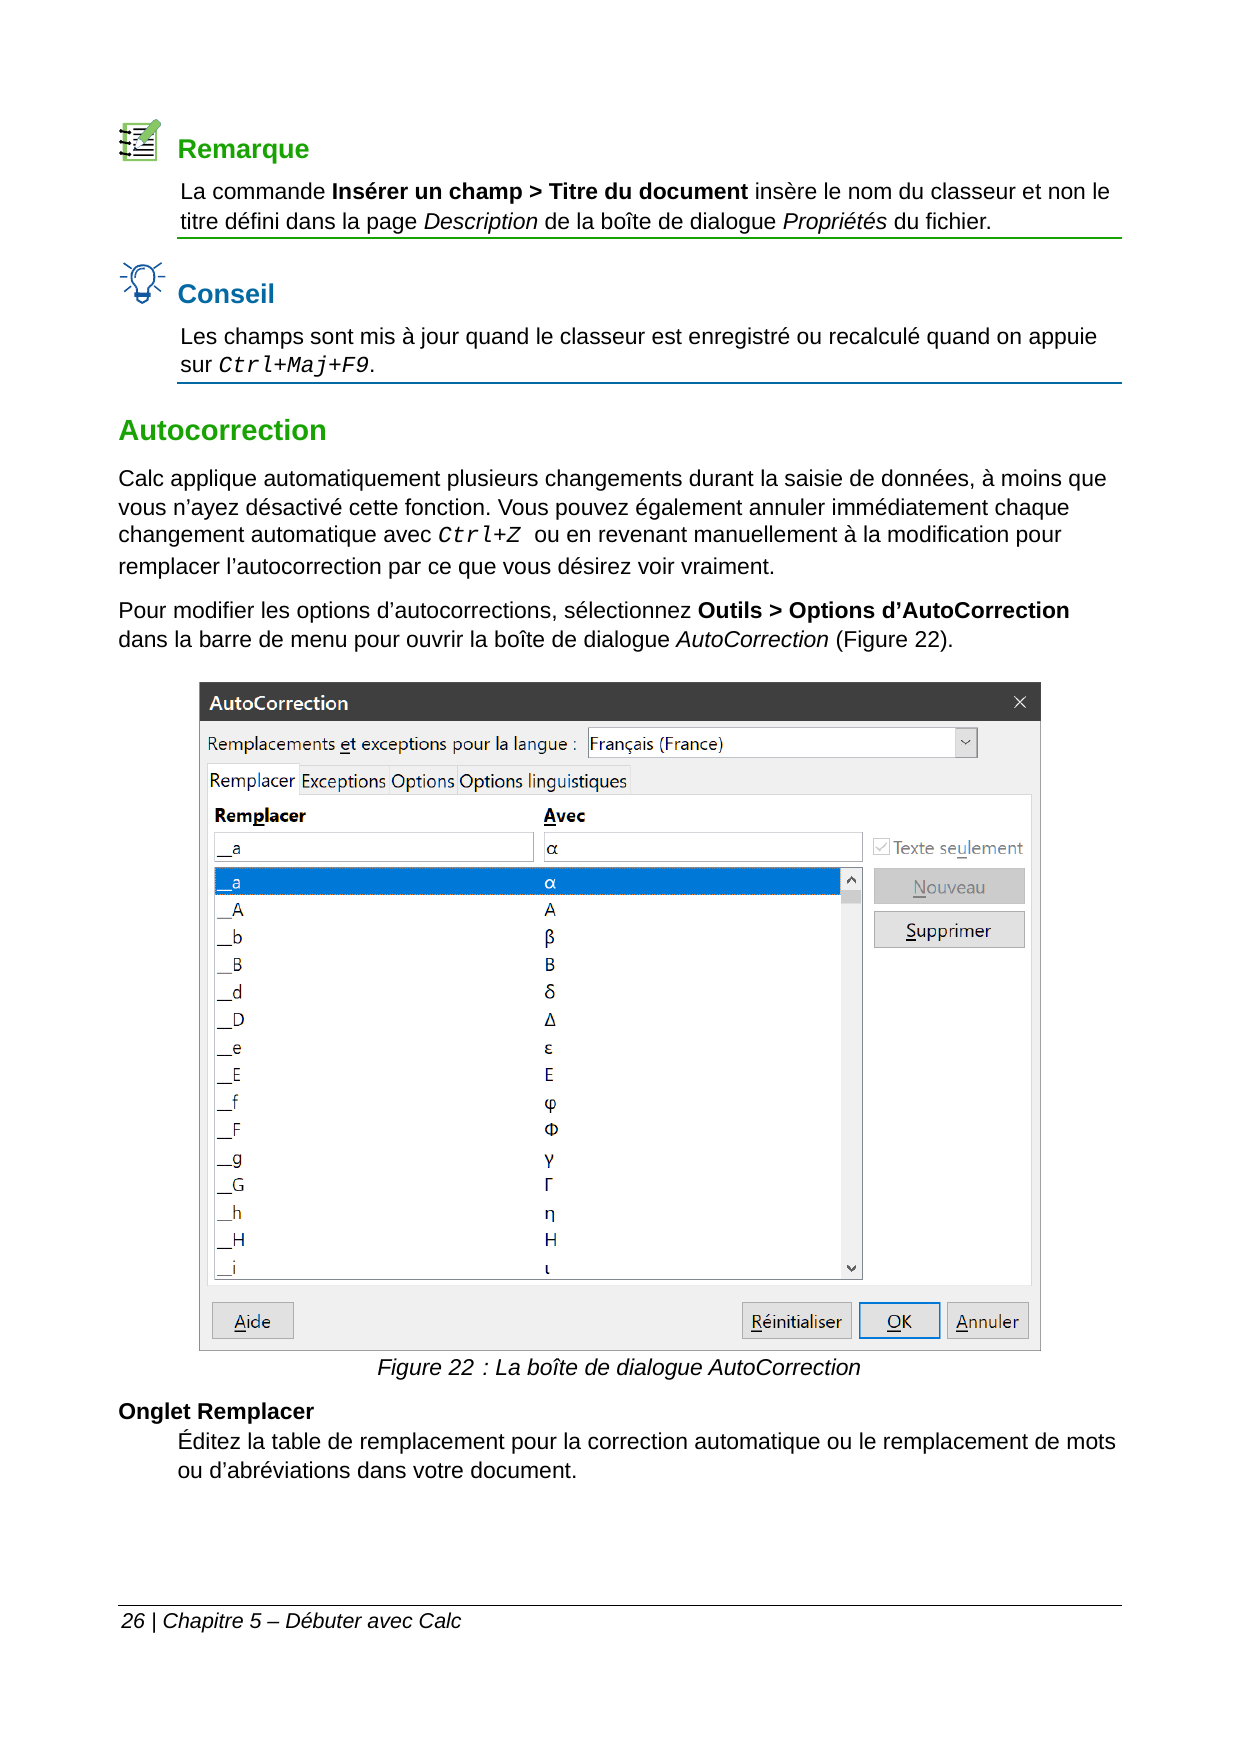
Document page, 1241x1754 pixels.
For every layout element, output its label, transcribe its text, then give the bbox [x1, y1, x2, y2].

text Figure 22 : La boîte de dialogue AutoCorrection [118, 1351, 1122, 1380]
subtitle Autocorrection [118, 413, 1122, 447]
list Éditez la table de remplacement pour la correction automatique ou le remplacement de mots ou d’abréviations dans votre document. [177, 1424, 1122, 1483]
text Les champs sont mis à jour quand le classeur est enregistré ou recalculé quand on appuie sur Ctrl+Maj+F9. [177, 317, 1122, 382]
subtitle Onglet Remplacer [118, 1395, 1122, 1424]
text Pour modifier les options d’autocorrections, sélectionnez Outils > Options d’AutoCorrection dans la barre de menu pour ouvrir la boîte de dialogue AutoCorrection (Figure 22). [118, 594, 1122, 653]
list Remarque [118, 118, 1122, 164]
list Conseil [118, 261, 1122, 310]
picture [199, 682, 1041, 1351]
text La commande Insérer un champ > Titre du document insère le nom du classeur et non le titre défini dans la page Description de la boîte de dialogue Propriétés du fichier. [177, 172, 1122, 237]
text Calc applique automatiquement plusieurs changements durant la saisie de données, à moins que vous n’ayez désactivé cette fonction. Vous pouvez également annuler immédiatement chaque changement automatique avec Ctrl+Z ou en revenant manuellement à la modification pour remplacer l’autocorrection par ce que vous désirez voir vraiment. [118, 461, 1122, 579]
